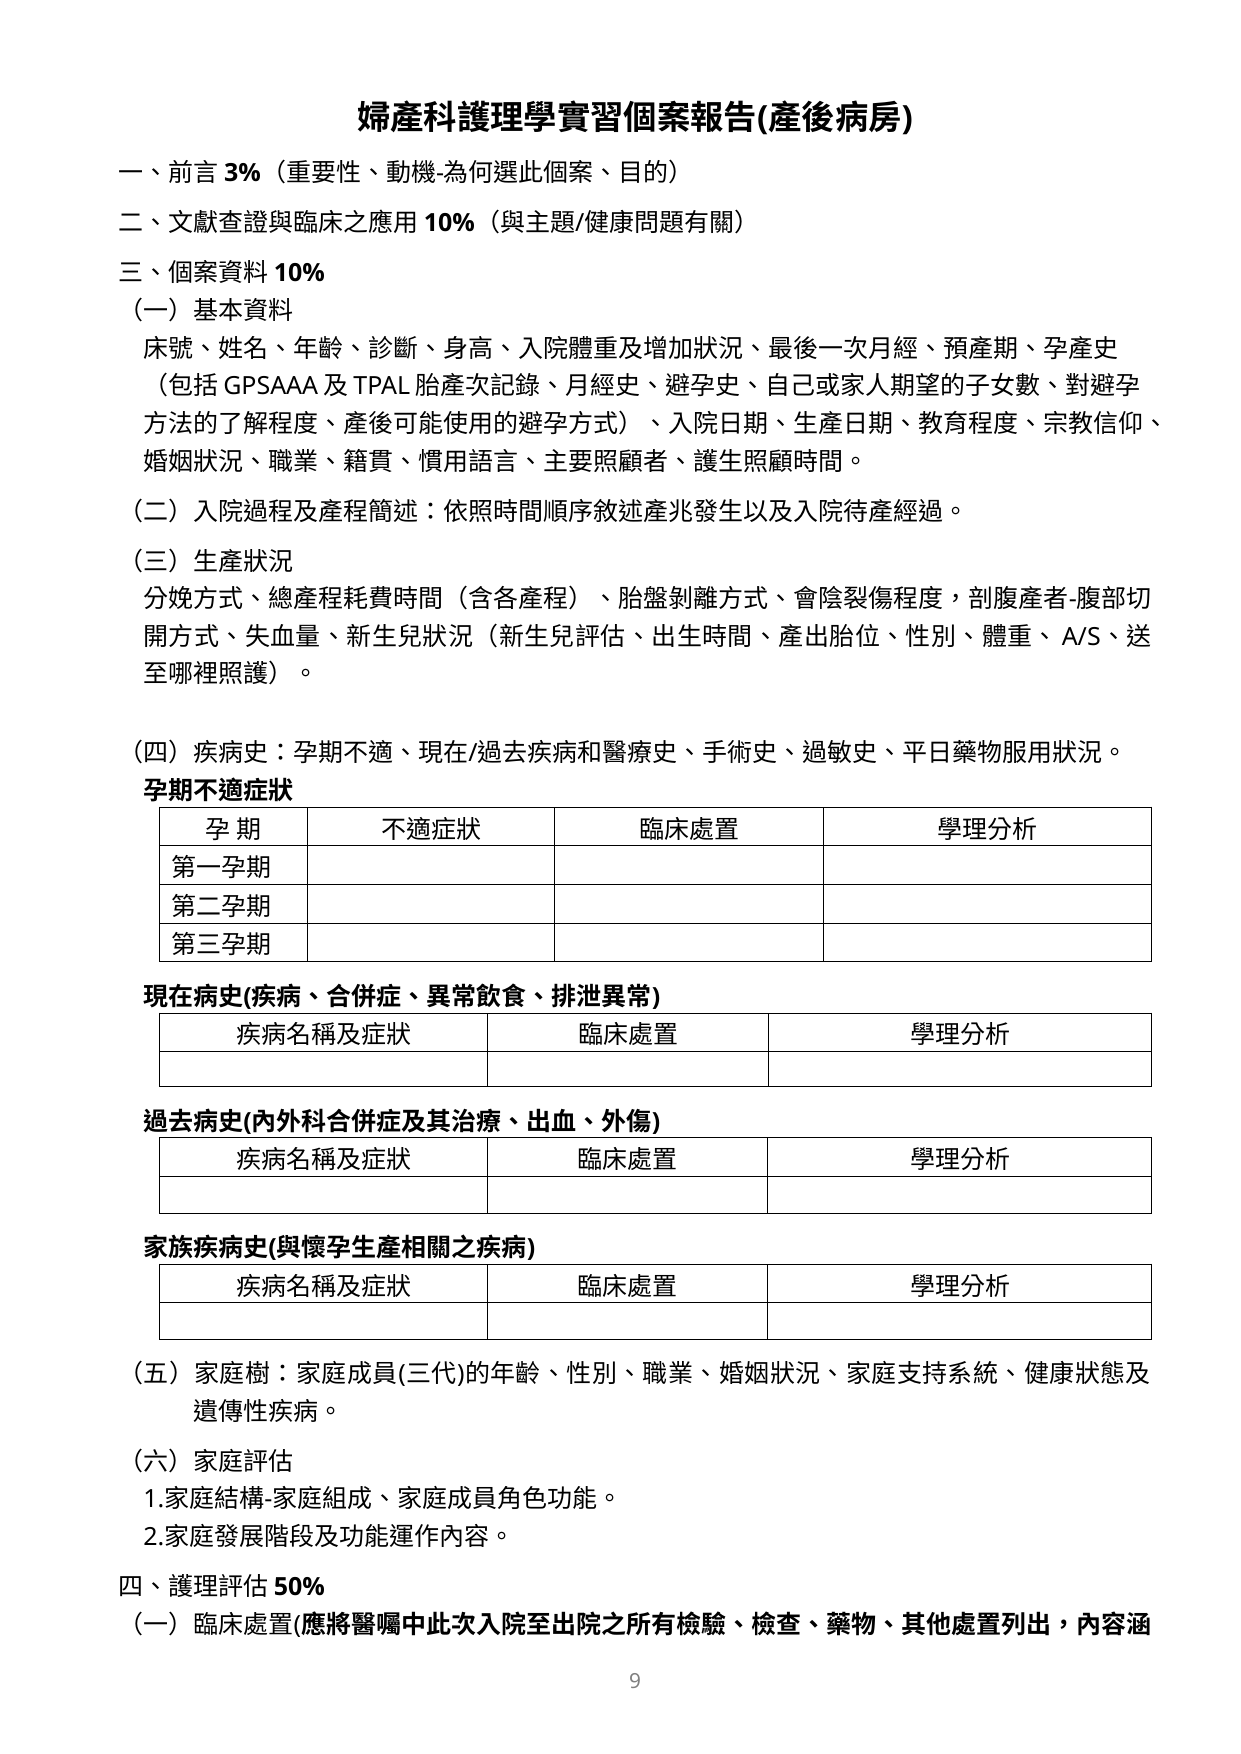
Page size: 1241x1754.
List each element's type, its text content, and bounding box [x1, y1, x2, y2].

subtitle 1.家庭結構-家庭組成、家庭成員角色功能。 [143, 1477, 1152, 1515]
table_header 臨床處置 [488, 1014, 768, 1051]
table_header 學理分析 [768, 1138, 1151, 1176]
table_cell [488, 1052, 768, 1086]
table_cell [555, 924, 823, 961]
subtitle 孕期不適症狀 [143, 769, 1152, 807]
table_cell [160, 1177, 487, 1212]
table_cell [160, 1052, 487, 1086]
table_cell [555, 885, 823, 923]
table_header 疾病名稱及症狀 [160, 1014, 487, 1051]
subtitle 一、前言 3%（重要性、動機-為何選此個案、目的） [118, 151, 1152, 189]
table_header 學理分析 [769, 1014, 1151, 1051]
table_header 臨床處置 [488, 1265, 767, 1302]
table_cell [824, 885, 1151, 923]
table_cell 第一孕期 [160, 846, 307, 884]
table_cell [555, 846, 823, 884]
subtitle 婦產科護理學實習個案報告(產後病房) [118, 89, 1152, 139]
subtitle 床號、姓名、年齡、診斷、身高、入院體重及增加狀況、最後一次月經、預產期、孕產史（包括GPSAAA及TPAL胎產次記錄、月經史、避孕史、自己或家人期望的子女數、對避孕方法的了解程度、產後可能使用的避孕方式）、入院日期、生產日期、教育程度、宗教信仰、婚姻狀況、職業、籍貫、慣用語言、主要照顧者、護生照顧時間。 [143, 327, 1152, 477]
table_cell [824, 846, 1151, 884]
table_cell [308, 924, 554, 961]
table_cell [488, 1303, 767, 1339]
subtitle 家族疾病史(與懷孕生產相關之疾病) [143, 1226, 1152, 1263]
subtitle 現在病史(疾病、合併症、異常飲食、排泄異常) [143, 975, 1152, 1012]
table_cell [308, 846, 554, 884]
table_header 疾病名稱及症狀 [160, 1265, 487, 1302]
subtitle 二、文獻查證與臨床之應用 10%（與主題/健康問題有關） [118, 201, 1152, 239]
table_cell 第三孕期 [160, 924, 307, 961]
table_cell [160, 1303, 487, 1339]
table_cell 第二孕期 [160, 885, 307, 923]
subtitle （三）生產狀況 [118, 540, 1152, 577]
subtitle （六）家庭評估 [118, 1440, 1152, 1477]
subtitle 分娩方式、總產程耗費時間（含各產程）、胎盤剝離方式、會陰裂傷程度，剖腹產者-腹部切開方式、失血量、新生兒狀況（新生兒評估、出生時間、產出胎位、性別、體重、A/S、送至哪裡照護）。 [143, 577, 1152, 690]
table_cell [768, 1303, 1151, 1339]
table_cell [488, 1177, 767, 1212]
table_header 學理分析 [824, 808, 1151, 845]
table_header 臨床處置 [555, 808, 823, 845]
subtitle （五）家庭樹：家庭成員(三代)的年齡、性別、職業、婚姻狀況、家庭支持系統、健康狀態及遺傳性疾病。 [118, 1352, 1152, 1427]
subtitle （一）基本資料 [118, 289, 1152, 327]
subtitle 四、護理評估 50% [118, 1565, 1152, 1603]
table_cell [769, 1052, 1151, 1086]
subtitle 三、個案資料 10% [118, 252, 1152, 289]
subtitle 2.家庭發展階段及功能運作內容。 [143, 1515, 1152, 1553]
table_header 不適症狀 [308, 808, 554, 845]
table_header 臨床處置 [488, 1138, 767, 1176]
table_cell [308, 885, 554, 923]
subtitle （四）疾病史：孕期不適、現在/過去疾病和醫療史、手術史、過敏史、平日藥物服用狀況。 [118, 731, 1152, 769]
table_header 孕 期 [160, 808, 307, 845]
table_cell [768, 1177, 1151, 1212]
table_cell [824, 924, 1151, 961]
subtitle （一）臨床處置(應將醫囑中此次入院至出院之所有檢驗、檢查、藥物、其他處置列出，內容涵 [118, 1603, 1152, 1640]
table_header 學理分析 [768, 1265, 1151, 1302]
table_header 疾病名稱及症狀 [160, 1138, 487, 1176]
subtitle （二）入院過程及產程簡述：依照時間順序敘述產兆發生以及入院待產經過。 [118, 490, 1152, 527]
subtitle 過去病史(內外科合併症及其治療、出血、外傷) [143, 1100, 1152, 1137]
